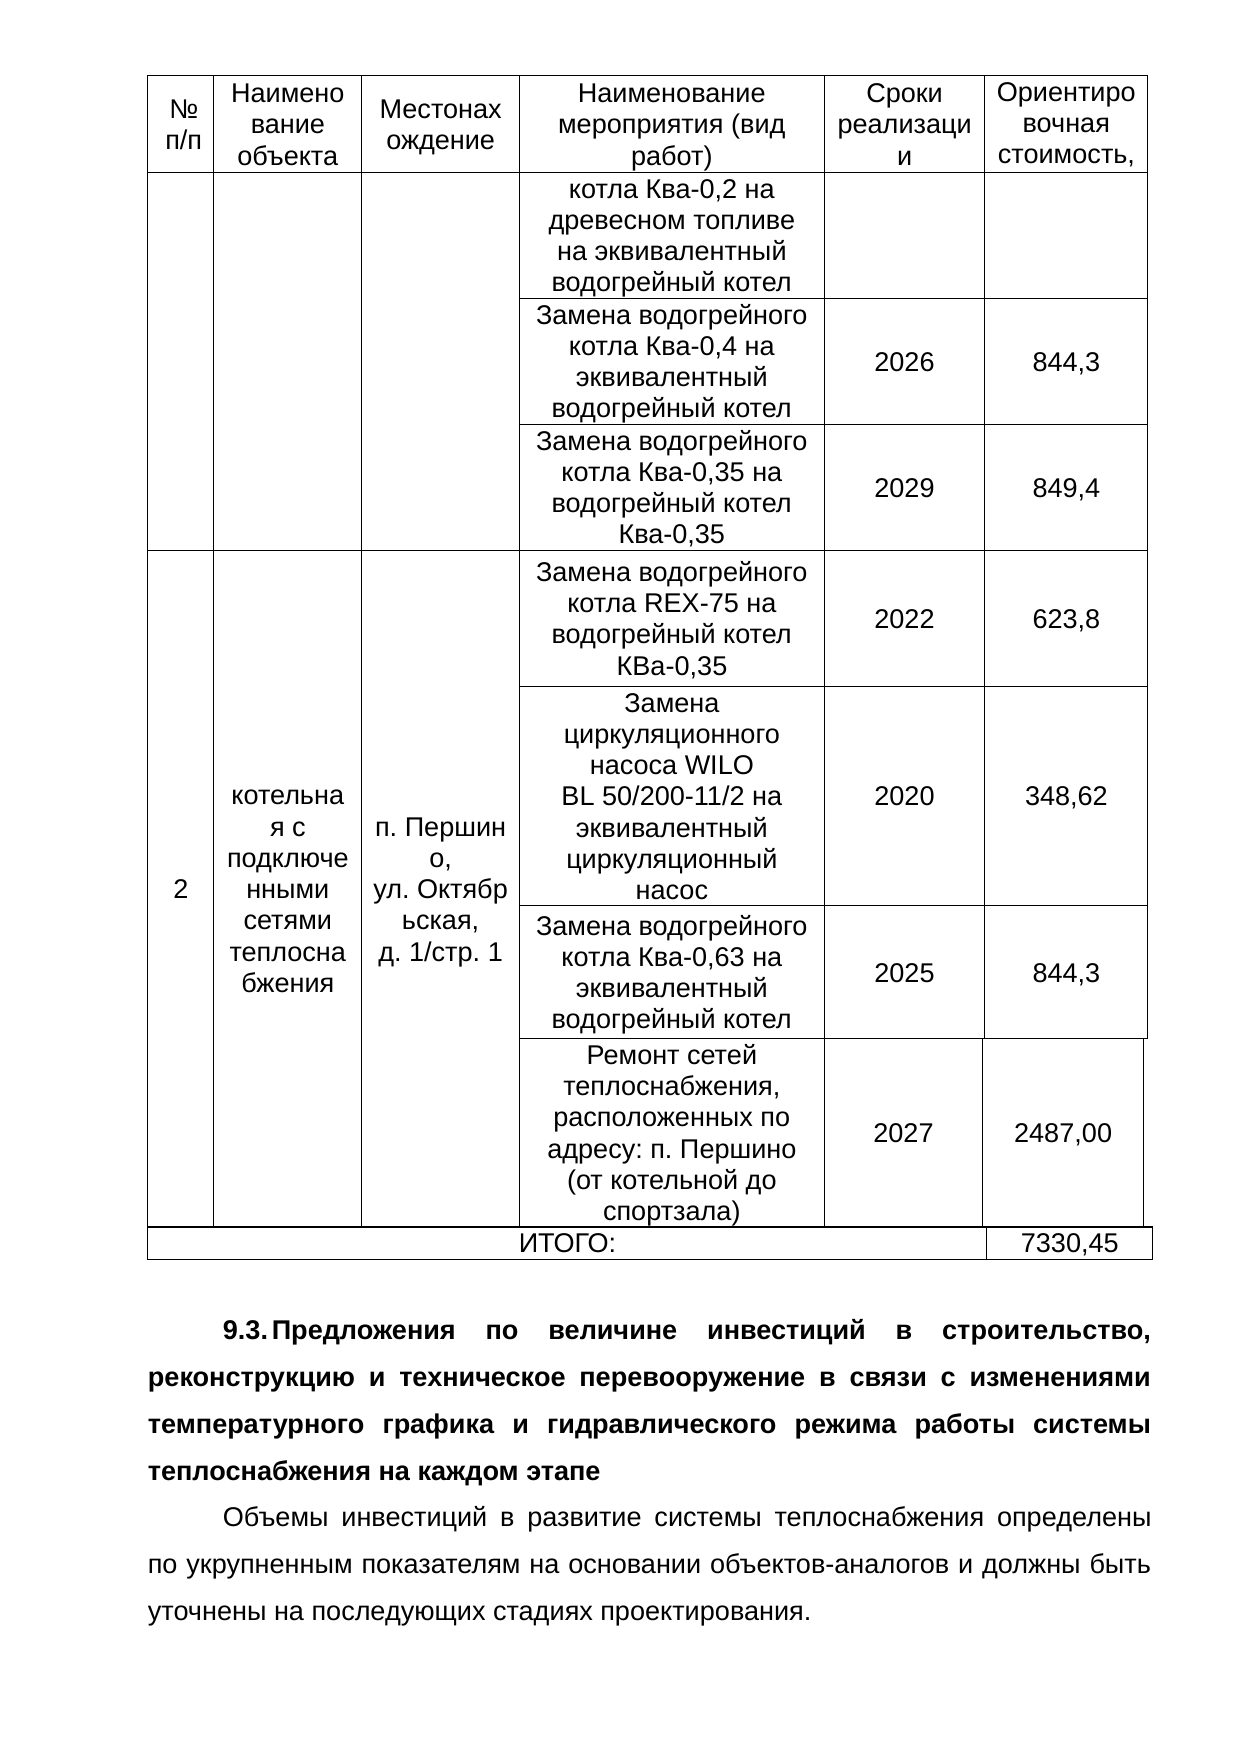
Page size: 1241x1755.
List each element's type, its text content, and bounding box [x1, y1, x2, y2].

table_header № п/п [148, 76, 213, 172]
table_cell 844,3 [985, 906, 1147, 1038]
table_cell 2026 [825, 299, 984, 424]
table_header Ориентировочная стоимость, тыс.руб. [985, 76, 1147, 172]
table_cell котельная с подключенными сетями теплоснабжения [214, 551, 361, 1226]
table_cell 2 [148, 551, 213, 1226]
table_cell [1148, 686, 1152, 905]
table_cell [1144, 1039, 1148, 1226]
table_cell 2487,00 [983, 1039, 1143, 1226]
table_cell [1148, 550, 1152, 686]
table_header Наименование объекта [214, 76, 361, 172]
table_cell [1148, 1038, 1152, 1226]
table_cell [1148, 905, 1152, 1038]
table_cell Замена водогрейного котла REX-75 на водогрейный котел КВа-0,35 [520, 551, 824, 686]
table_cell [214, 173, 361, 550]
table_cell Замена водогрейного котла Ква-0,63 на эквивалентный водогрейный котел [520, 906, 824, 1038]
table_cell ИТОГО: [148, 1228, 986, 1259]
table_cell Ремонт сетей теплоснабжения, расположенных по адресу: п. Першино (от котельной до спортзала) [520, 1039, 824, 1226]
table_cell 844,3 [985, 299, 1147, 424]
table_header Наименование мероприятия (вид работ) [520, 76, 824, 172]
text Объемы инвестиций в развитие системы теплоснабжения определены по укрупненным показателям на основании объектов-аналогов и должны быть уточнены на последующих стадиях проектирования. [148, 1501, 1152, 1626]
table_cell 2025 [825, 906, 984, 1038]
table_header [1148, 75, 1152, 123]
table_cell Замена водогрейного котла Ква-0,35 на водогрейный котел Ква-0,35 [520, 425, 824, 550]
table_cell 2027 [825, 1039, 982, 1226]
table_cell 623,8 [985, 551, 1147, 686]
table_cell котла Ква-0,2 на древесном топливе на эквивалентный водогрейный котел [520, 173, 824, 298]
table_cell п. Першино, ул. Октябрьская, д. 1/стр. 1 [362, 551, 519, 1226]
table_cell [825, 173, 984, 298]
table_cell [1148, 298, 1152, 424]
table_cell [1148, 424, 1152, 550]
table_cell 623,8 [985, 173, 1147, 298]
table_cell 849,4 [985, 425, 1147, 550]
table_header Сроки реализации [825, 76, 984, 172]
table_header Местонахождение [362, 76, 519, 172]
table_cell 2020 [825, 687, 984, 905]
table_cell 7330,45 [987, 1228, 1152, 1259]
table_cell 348,62 [985, 687, 1147, 905]
table_cell Замена циркуляционного насоса WILO BL 50/200-11/2 на эквивалентный циркуляционный насос [520, 687, 824, 905]
table_cell [362, 173, 519, 550]
table_cell [148, 173, 213, 550]
table_cell 2022 [825, 551, 984, 686]
table_cell [1148, 123, 1152, 172]
list Предложения по величине инвестиций в строительство, реконструкцию и техническое перевооружение в связи с изменениями температурного графика и гидравлического режима работы системы теплоснабжения на каждом этапе [148, 1314, 1152, 1486]
table_cell [1148, 172, 1152, 298]
table_cell 2029 [825, 425, 984, 550]
table_cell Замена водогрейного котла Ква-0,4 на эквивалентный водогрейный котел [520, 299, 824, 424]
